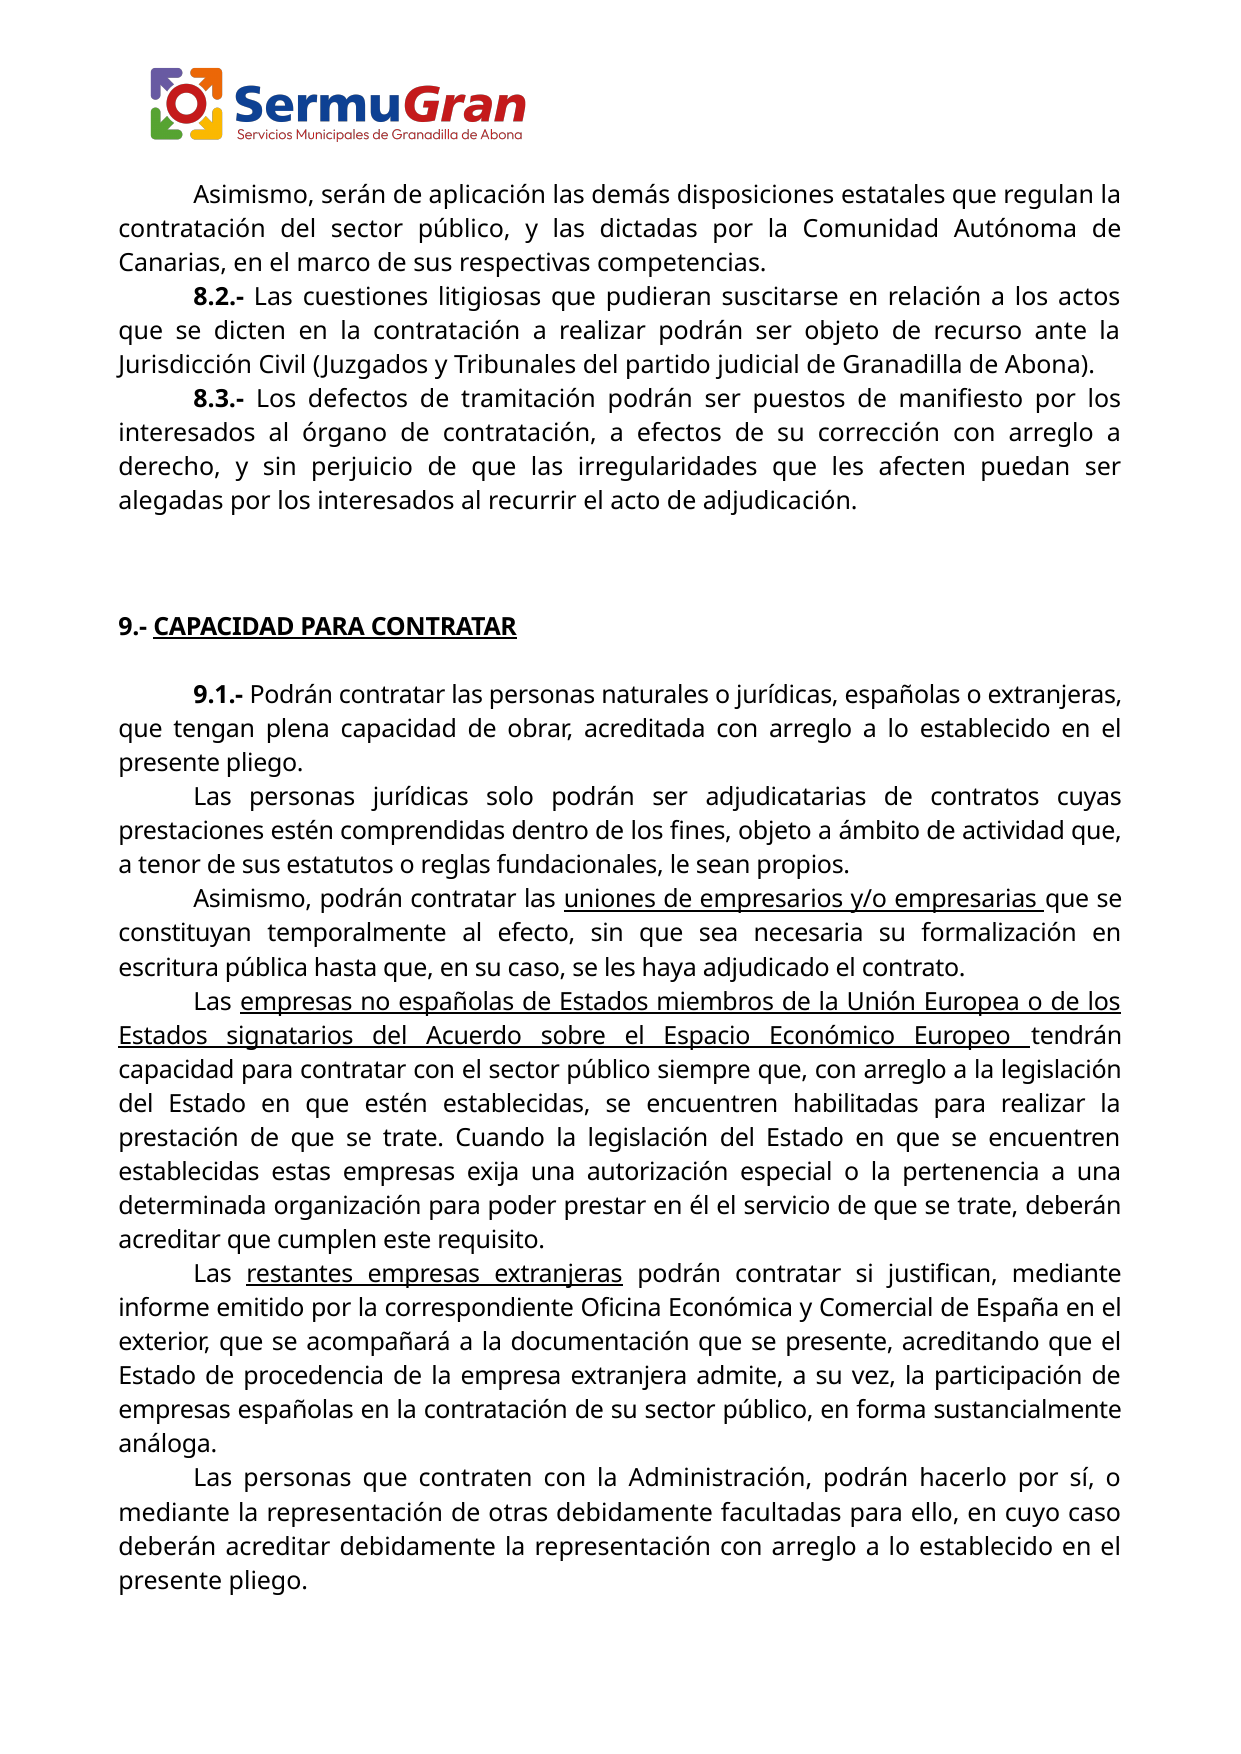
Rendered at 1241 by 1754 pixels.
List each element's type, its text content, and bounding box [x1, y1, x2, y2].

text 9.- CAPACIDAD PARA CONTRATAR [118, 608, 1122, 643]
text Asimismo, podrán contratar las uniones de empresarios y/o empresarias que se constituyan temporalmente al efecto, sin que sea necesaria su formalización en escritura pública hasta que, en su caso, se les haya adjudicado el contrato. [118, 881, 1122, 983]
text 8.2.- Las cuestiones litigiosas que pudieran suscitarse en relación a los actos que se dicten en la contratación a realizar podrán ser objeto de recurso ante la Jurisdicción Civil (Juzgados y Tribunales del partido judicial de Granadilla de Abona). [118, 278, 1122, 381]
text 9.1.- Podrán contratar las personas naturales o jurídicas, españolas o extranjeras, que tengan plena capacidad de obrar, acreditada con arreglo a lo establecido en el presente pliego. [118, 677, 1122, 779]
text Las personas jurídicas solo podrán ser adjudicatarias de contratos cuyas prestaciones estén comprendidas dentro de los fines, objeto a ámbito de actividad que, a tenor de sus estatutos o reglas fundacionales, le sean propios. [118, 779, 1122, 881]
text Asimismo, serán de aplicación las demás disposiciones estatales que regulan la contratación del sector público, y las dictadas por la Comunidad Autónoma de Canarias, en el marco de sus respectivas competencias. [118, 176, 1122, 278]
text Las empresas no españolas de Estados miembros de la Unión Europea o de los Estados signatarios del Acuerdo sobre el Espacio Económico Europeo tendrán capacidad para contratar con el sector público siempre que, con arreglo a la legislación del Estado en que estén establecidas, se encuentren habilitadas para realizar la prestación de que se trate. Cuando la legislación del Estado en que se encuentren establecidas estas empresas exija una autorización especial o la pertenencia a una determinada organización para poder prestar en él el servicio de que se trate, deberán acreditar que cumplen este requisito. [118, 983, 1122, 1256]
picture [133, 83, 543, 123]
text Las personas que contraten con la Administración, podrán hacerlo por sí, o mediante la representación de otras debidamente facultadas para ello, en cuyo caso deberán acreditar debidamente la representación con arreglo a lo establecido en el presente pliego. [118, 1460, 1122, 1596]
text 8.3.- Los defectos de tramitación podrán ser puestos de manifiesto por los interesados al órgano de contratación, a efectos de su corrección con arreglo a derecho, y sin perjuicio de que las irregularidades que les afecten puedan ser alegadas por los interesados al recurrir el acto de adjudicación. [118, 381, 1122, 517]
text Las restantes empresas extranjeras podrán contratar si justifican, mediante informe emitido por la correspondiente Oficina Económica y Comercial de España en el exterior, que se acompañará a la documentación que se presente, acreditando que el Estado de procedencia de la empresa extranjera admite, a su vez, la participación de empresas españolas en la contratación de su sector público, en forma sustancialmente análoga. [118, 1256, 1122, 1460]
